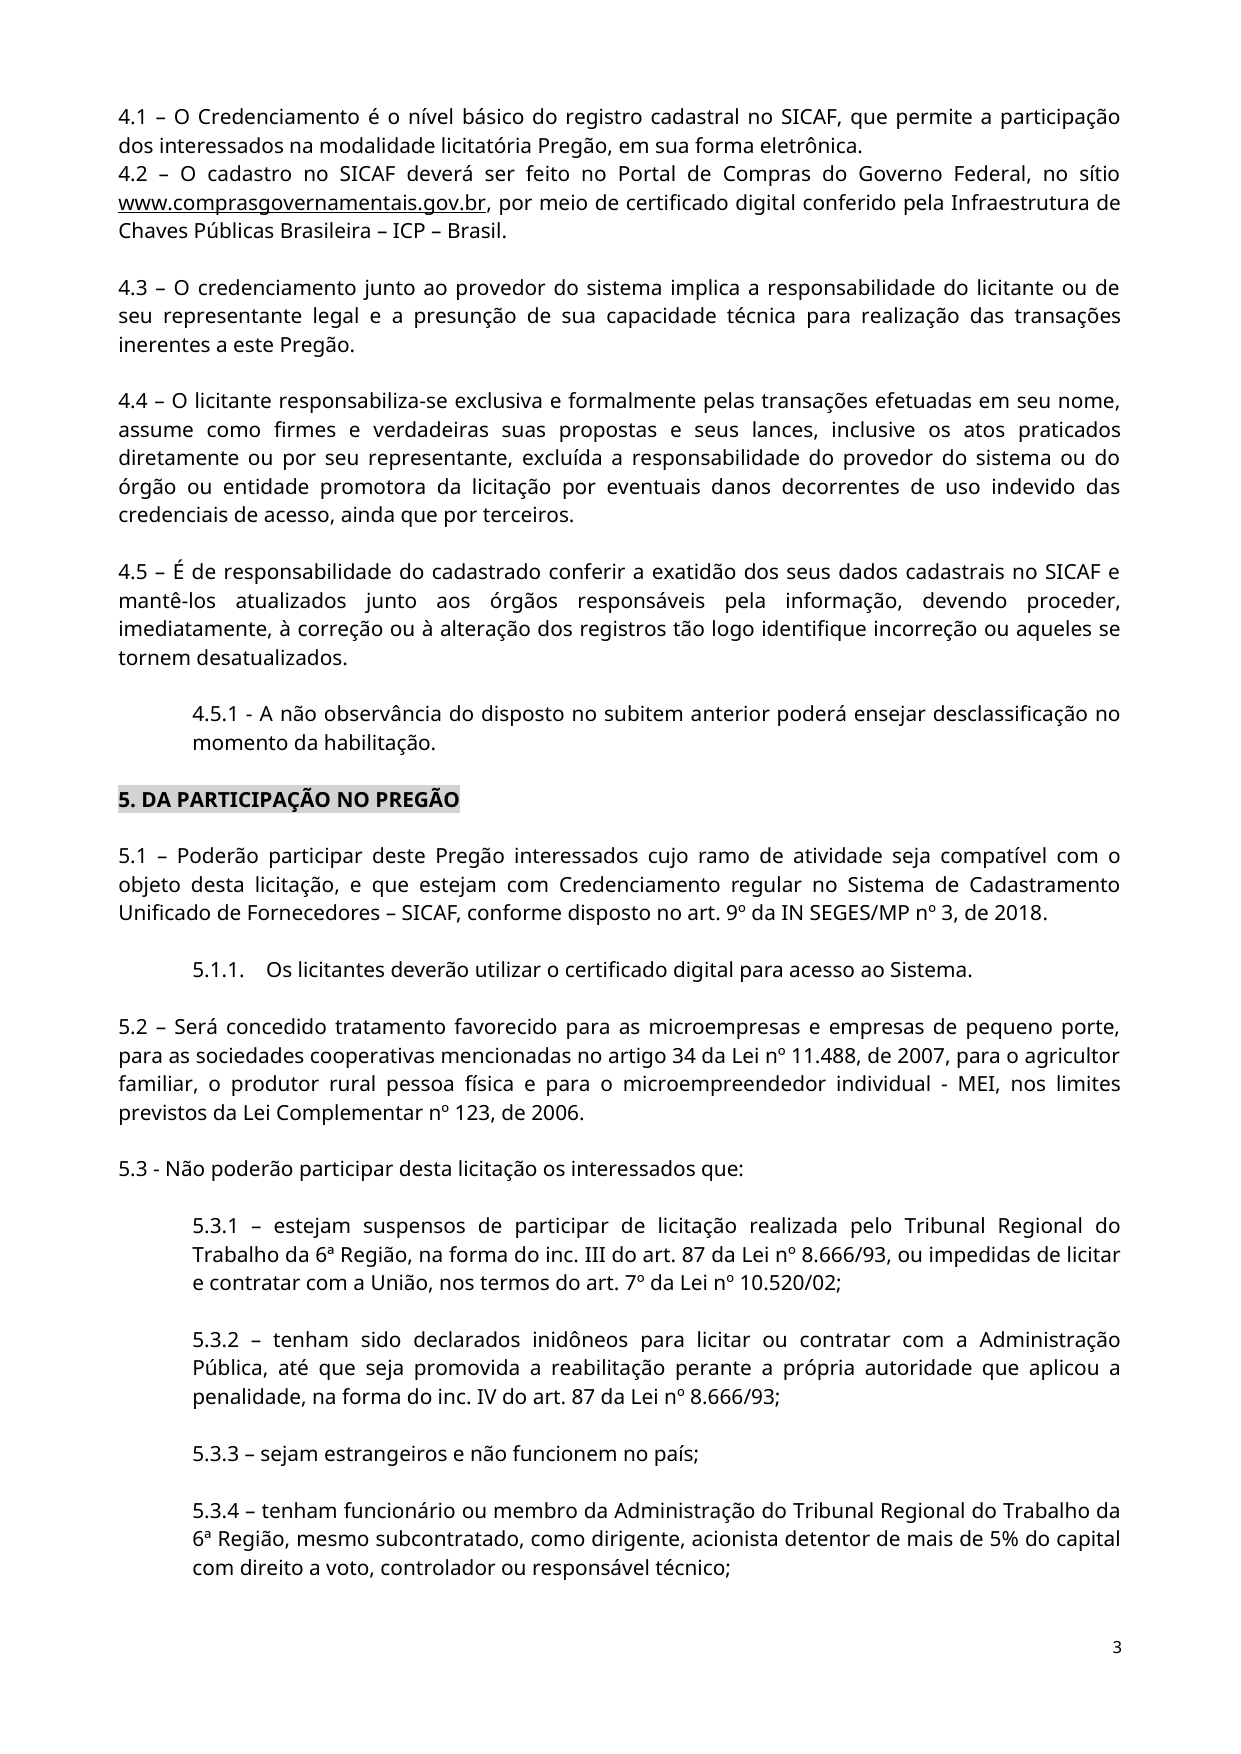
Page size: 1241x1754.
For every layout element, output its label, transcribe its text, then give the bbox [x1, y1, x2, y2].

text 4.1 – O Credenciamento é o nível básico do registro cadastral no SICAF, que permite a participação dos interessados na modalidade licitatória Pregão, em sua forma eletrônica. [118, 102, 1122, 159]
list 5.1.1. Os licitantes deverão utilizar o certificado digital para acesso ao Sistema. [192, 955, 1122, 984]
text 5.3.3 – sejam estrangeiros e não funcionem no país; [192, 1439, 1122, 1467]
text 4.5.1 - A não observância do disposto no subitem anterior poderá ensejar desclassificação no momento da habilitação. [192, 699, 1122, 756]
text 4.2 – O cadastro no SICAF deverá ser feito no Portal de Compras do Governo Federal, no sítio www.comprasgovernamentais.gov.br, por meio de certificado digital conferido pela Infraestrutura de Chaves Públicas Brasileira – ICP – Brasil. [118, 159, 1122, 244]
text 5.3.1 – estejam suspensos de participar de licitação realizada pelo Tribunal Regional do Trabalho da 6ª Região, na forma do inc. III do art. 87 da Lei nº 8.666/93, ou impedidas de licitar e contratar com a União, nos termos do art. 7º da Lei nº 10.520/02; [192, 1211, 1122, 1297]
text 5.2 – Será concedido tratamento favorecido para as microempresas e empresas de pequeno porte, para as sociedades cooperativas mencionadas no artigo 34 da Lei nº 11.488, de 2007, para o agricultor familiar, o produtor rural pessoa física e para o microempreendedor individual - MEI, nos limites previstos da Lei Complementar nº 123, de 2006. [118, 1012, 1122, 1126]
text 5.3 - Não poderão participar desta licitação os interessados que: [118, 1154, 1122, 1183]
text 5.3.2 – tenham sido declarados inidôneos para licitar ou contratar com a Administração Pública, até que seja promovida a reabilitação perante a própria autoridade que aplicou a penalidade, na forma do inc. IV do art. 87 da Lei nº 8.666/93; [192, 1325, 1122, 1410]
text 4.4 – O licitante responsabiliza-se exclusiva e formalmente pelas transações efetuadas em seu nome, assume como firmes e verdadeiras suas propostas e seus lances, inclusive os atos praticados diretamente ou por seu representante, excluída a responsabilidade do provedor do sistema ou do órgão ou entidade promotora da licitação por eventuais danos decorrentes de uso indevido das credenciais de acesso, ainda que por terceiros. [118, 387, 1122, 529]
text 4.3 – O credenciamento junto ao provedor do sistema implica a responsabilidade do licitante ou de seu representante legal e a presunção de sua capacidade técnica para realização das transações inerentes a este Pregão. [118, 273, 1122, 358]
text 5.3.4 – tenham funcionário ou membro da Administração do Tribunal Regional do Trabalho da 6ª Região, mesmo subcontratado, como dirigente, acionista detentor de mais de 5% do capital com direito a voto, controlador ou responsável técnico; [192, 1496, 1122, 1581]
text 4.5 – É de responsabilidade do cadastrado conferir a exatidão dos seus dados cadastrais no SICAF e mantê-los atualizados junto aos órgãos responsáveis pela informação, devendo proceder, imediatamente, à correção ou à alteração dos registros tão logo identifique incorreção ou aqueles se tornem desatualizados. [118, 557, 1122, 671]
list 5.1 – Poderão participar deste Pregão interessados cujo ramo de atividade seja compatível com o objeto desta licitação, e que estejam com Credenciamento regular no Sistema de Cadastramento Unificado de Fornecedores – SICAF, conforme disposto no art. 9º da IN SEGES/MP nº 3, de 2018. [118, 842, 1122, 927]
text 5. DA PARTICIPAÇÃO NO PREGÃO [118, 785, 1122, 813]
